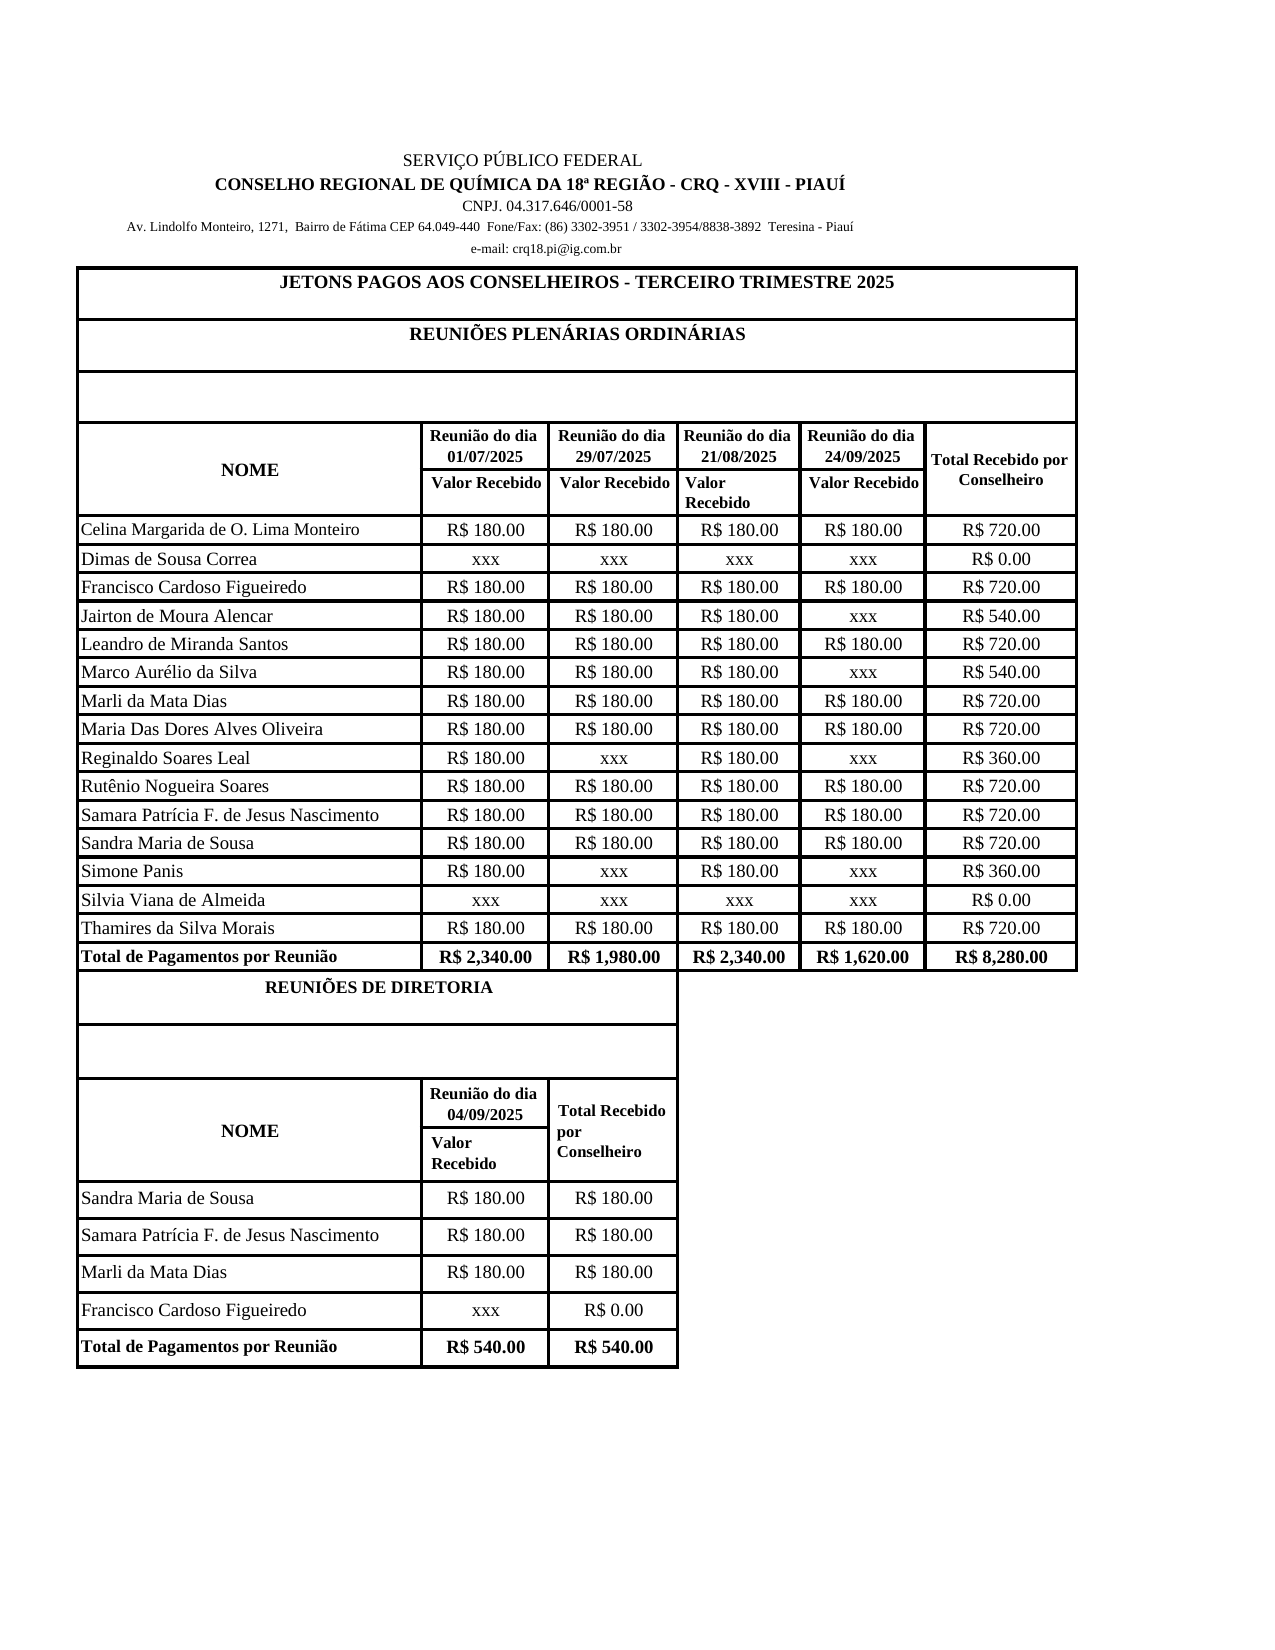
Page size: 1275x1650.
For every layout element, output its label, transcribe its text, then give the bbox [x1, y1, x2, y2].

table_cell [800, 1077, 925, 1126]
table_cell [800, 1328, 925, 1365]
table_cell Total de Pagamentos por Reunião [79, 1331, 420, 1365]
table_cell [925, 321, 1075, 369]
table_cell Leandro de Miranda Santos [79, 631, 420, 656]
table_cell [800, 1254, 925, 1291]
table_cell R$ 720.00 [927, 688, 1075, 713]
table_cell [925, 972, 1076, 1023]
table_cell R$ 180.00 [550, 688, 676, 713]
table_cell xxx [423, 546, 547, 571]
table_cell Reunião do dia 29/07/2025 [550, 424, 676, 468]
table_cell [679, 1328, 800, 1365]
table_cell R$ 180.00 [550, 915, 676, 941]
table_cell Simone Panis [79, 859, 420, 884]
table_cell Valor Recebido [423, 471, 547, 514]
table_cell Rutênio Nogueira Soares [79, 773, 420, 798]
table_cell R$ 180.00 [550, 659, 676, 685]
table_cell R$ 180.00 [802, 915, 923, 941]
table_cell xxx [423, 887, 547, 912]
table_cell Total de Pagamentos por Reunião [79, 944, 420, 969]
table_cell Reunião do dia 01/07/2025 [423, 424, 547, 468]
table_cell R$ 180.00 [679, 859, 798, 884]
table_cell R$ 180.00 [423, 517, 547, 542]
table_cell R$ 540.00 [550, 1331, 676, 1365]
table_cell [925, 1291, 1076, 1328]
text Av. Lindolfo Monteiro, 1271, Bairro de Fátima CEP 64.049-440 Fone/Fax: (86) 3302-3951 / 3302-3954/8838-3892 Teresina - Piauí [126, 219, 1125, 234]
table_cell [679, 1254, 800, 1291]
table_cell R$ 180.00 [550, 773, 676, 798]
table_cell R$ 180.00 [679, 659, 798, 685]
table_cell R$ 180.00 [679, 688, 798, 713]
text CONSELHO REGIONAL DE QUÍMICA DA 18ª REGIÃO - CRQ - XVIII - PIAUÍ [214, 174, 1125, 194]
table_cell [925, 1217, 1076, 1254]
table_cell Marli da Mata Dias [79, 1257, 420, 1291]
table_cell R$ 180.00 [423, 859, 547, 884]
table_cell Reginaldo Soares Leal [79, 745, 420, 770]
table_cell R$ 180.00 [550, 574, 676, 599]
table_cell [679, 1291, 800, 1328]
table_cell Francisco Cardoso Figueiredo [79, 574, 420, 599]
table_cell REUNIÕES DE DIRETORIA [79, 972, 549, 1023]
table_cell R$ 180.00 [679, 517, 798, 542]
table_header JETONS PAGOS AOS CONSELHEIROS - TERCEIRO TRIMESTRE 2025 [79, 270, 925, 318]
table_cell R$ 720.00 [927, 830, 1075, 855]
table_cell [549, 972, 676, 1023]
table_cell R$ 180.00 [802, 517, 923, 542]
table_cell R$ 180.00 [423, 802, 547, 827]
table_cell Thamires da Silva Morais [79, 915, 420, 941]
table_cell [549, 1026, 676, 1077]
table_cell R$ 180.00 [423, 745, 547, 770]
table_cell R$ 180.00 [550, 517, 676, 542]
table_cell R$ 180.00 [679, 773, 798, 798]
table_cell [79, 373, 925, 421]
table_cell REUNIÕES PLENÁRIAS ORDINÁRIAS [79, 321, 925, 369]
table_cell NOME [79, 424, 420, 514]
table_cell [925, 1328, 1076, 1365]
text SERVIÇO PÚBLICO FEDERAL [150, 150, 895, 170]
table_cell R$ 720.00 [927, 574, 1075, 599]
table_cell R$ 180.00 [550, 802, 676, 827]
table_cell xxx [550, 546, 676, 571]
table_cell R$ 720.00 [927, 802, 1075, 827]
table_cell R$ 360.00 [927, 745, 1075, 770]
table_cell [679, 972, 800, 1023]
table_cell R$ 360.00 [927, 859, 1075, 884]
table_cell [925, 1023, 1076, 1077]
table_cell Sandra Maria de Sousa [79, 830, 420, 855]
table_cell Reunião do dia 21/08/2025 [679, 424, 798, 468]
table_cell Sandra Maria de Sousa [79, 1183, 420, 1217]
table_cell R$ 540.00 [423, 1331, 547, 1365]
table_cell R$ 720.00 [927, 631, 1075, 656]
table_cell R$ 180.00 [802, 688, 923, 713]
table_cell R$ 180.00 [550, 1183, 676, 1217]
table_cell R$ 180.00 [550, 716, 676, 742]
table_cell Celina Margarida de O. Lima Monteiro [79, 517, 420, 542]
table_cell xxx [550, 887, 676, 912]
table_cell Total Recebido por Conselheiro [927, 424, 1075, 514]
table_cell R$ 180.00 [679, 603, 798, 628]
table_cell R$ 2,340.00 [679, 944, 798, 969]
table_cell Reunião do dia 04/09/2025 [423, 1080, 547, 1126]
table_cell R$ 180.00 [550, 1257, 676, 1291]
table_cell R$ 180.00 [423, 1257, 547, 1291]
table_cell R$ 180.00 [423, 773, 547, 798]
table_cell [79, 1026, 549, 1077]
table_cell [800, 1180, 925, 1217]
table_cell Valor Recebido [802, 471, 923, 514]
table_cell R$ 180.00 [423, 1183, 547, 1217]
table_cell [925, 1180, 1076, 1217]
table_cell R$ 180.00 [423, 574, 547, 599]
table_cell R$ 0.00 [927, 546, 1075, 571]
text e-mail: crq18.pi@ig.com.br [150, 241, 895, 256]
table_cell [800, 1291, 925, 1328]
table_cell xxx [423, 1294, 547, 1328]
table_cell Valor Recebido [423, 1129, 547, 1179]
table_cell R$ 180.00 [679, 802, 798, 827]
table_cell R$ 180.00 [423, 830, 547, 855]
table_cell [800, 1023, 925, 1077]
text CNPJ. 04.317.646/0001-58 [150, 197, 894, 214]
table_cell Dimas de Sousa Correa [79, 546, 420, 571]
table_cell R$ 180.00 [550, 603, 676, 628]
table_cell R$ 8,280.00 [927, 944, 1075, 969]
table_cell Reunião do dia 24/09/2025 [802, 424, 923, 468]
table_cell R$ 540.00 [927, 603, 1075, 628]
table_cell [679, 1023, 800, 1077]
table_cell R$ 180.00 [423, 1220, 547, 1254]
table_cell Maria Das Dores Alves Oliveira [79, 716, 420, 742]
table_cell xxx [550, 745, 676, 770]
table_cell [679, 1180, 800, 1217]
table_cell xxx [802, 603, 923, 628]
table_cell Marli da Mata Dias [79, 688, 420, 713]
table_cell R$ 720.00 [927, 915, 1075, 941]
table_cell R$ 180.00 [679, 745, 798, 770]
table_cell R$ 180.00 [802, 631, 923, 656]
table_cell R$ 180.00 [423, 603, 547, 628]
table_cell R$ 2,340.00 [423, 944, 547, 969]
table_cell [925, 1254, 1076, 1291]
table_cell R$ 180.00 [802, 716, 923, 742]
table_cell Jairton de Moura Alencar [79, 603, 420, 628]
table_cell R$ 180.00 [679, 915, 798, 941]
table_cell Francisco Cardoso Figueiredo [79, 1294, 420, 1328]
table_cell Valor Recebido [679, 471, 798, 514]
table_cell R$ 180.00 [802, 574, 923, 599]
table_cell [679, 1217, 800, 1254]
table_cell R$ 0.00 [927, 887, 1075, 912]
table_cell xxx [802, 859, 923, 884]
table_cell Total Recebido por Conselheiro [550, 1080, 676, 1179]
table_cell [800, 972, 925, 1023]
table_cell [925, 1126, 1076, 1179]
table_cell [800, 1217, 925, 1254]
table_cell [679, 1077, 800, 1126]
table_cell R$ 180.00 [550, 1220, 676, 1254]
table_cell Samara Patrícia F. de Jesus Nascimento [79, 1220, 420, 1254]
table_cell R$ 180.00 [423, 716, 547, 742]
table_cell xxx [802, 745, 923, 770]
table_cell R$ 180.00 [423, 659, 547, 685]
table_cell Valor Recebido [550, 471, 676, 514]
table_cell R$ 180.00 [423, 915, 547, 941]
table_cell R$ 180.00 [679, 830, 798, 855]
table_cell NOME [79, 1080, 420, 1179]
table_cell xxx [679, 887, 798, 912]
table_cell R$ 180.00 [423, 631, 547, 656]
table_cell R$ 0.00 [550, 1294, 676, 1328]
table_cell R$ 1,620.00 [802, 944, 923, 969]
table_cell R$ 720.00 [927, 517, 1075, 542]
table_cell R$ 180.00 [802, 830, 923, 855]
table_cell [679, 1126, 800, 1179]
table_cell xxx [550, 859, 676, 884]
table_cell R$ 180.00 [550, 631, 676, 656]
table_cell R$ 720.00 [927, 773, 1075, 798]
table_cell xxx [802, 659, 923, 685]
table_cell Samara Patrícia F. de Jesus Nascimento [79, 802, 420, 827]
table_cell R$ 180.00 [802, 773, 923, 798]
table_cell R$ 180.00 [802, 802, 923, 827]
table_cell [925, 1077, 1076, 1126]
table_cell xxx [802, 887, 923, 912]
table_cell R$ 540.00 [927, 659, 1075, 685]
table_cell R$ 180.00 [679, 631, 798, 656]
table_cell xxx [802, 546, 923, 571]
table_cell R$ 180.00 [679, 716, 798, 742]
table_cell [925, 373, 1075, 421]
table_header [925, 270, 1075, 318]
table_cell Silvia Viana de Almeida [79, 887, 420, 912]
table_cell Marco Aurélio da Silva [79, 659, 420, 685]
table_cell R$ 180.00 [679, 574, 798, 599]
table_cell [800, 1126, 925, 1179]
table_cell xxx [679, 546, 798, 571]
table_cell R$ 180.00 [423, 688, 547, 713]
table_cell R$ 180.00 [550, 830, 676, 855]
table_cell R$ 720.00 [927, 716, 1075, 742]
table_cell R$ 1,980.00 [550, 944, 676, 969]
